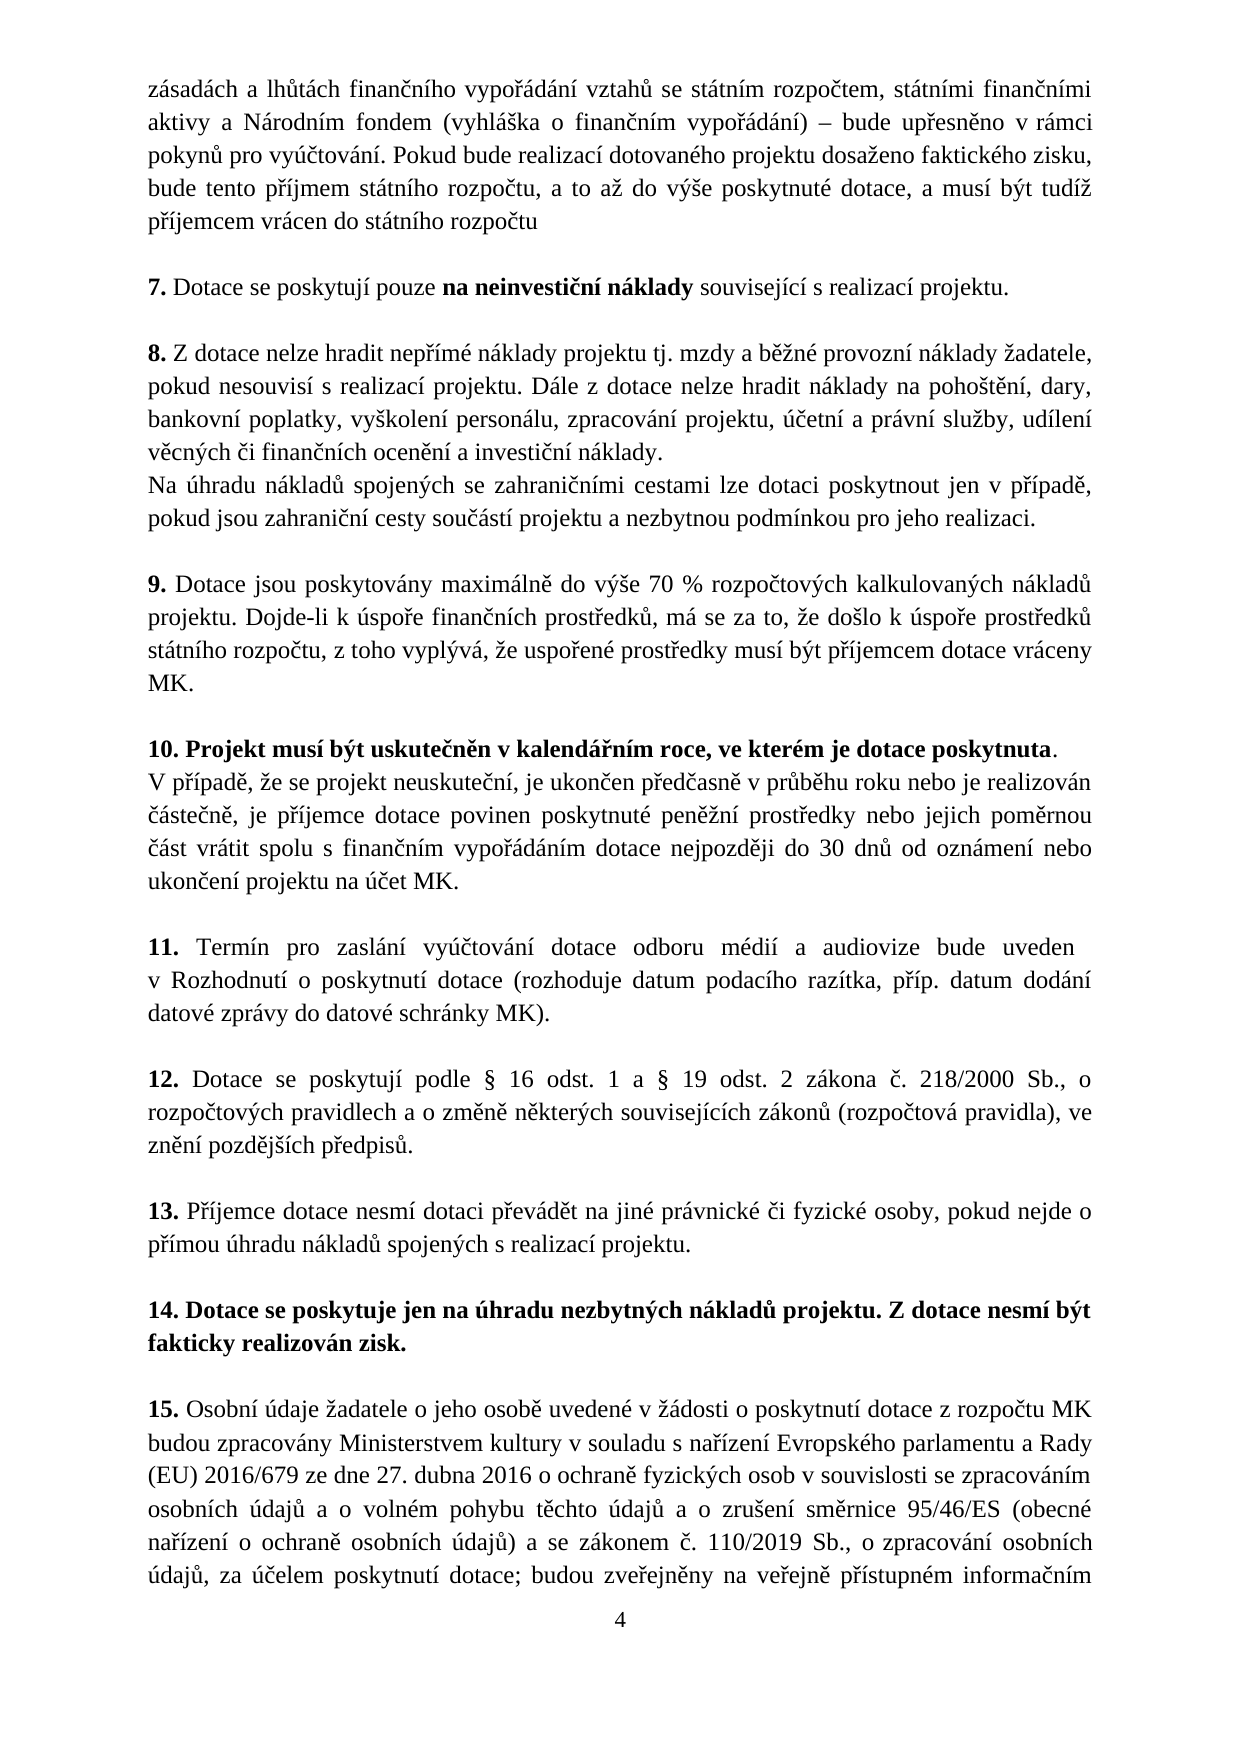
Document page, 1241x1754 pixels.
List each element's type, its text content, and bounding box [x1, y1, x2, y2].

text 15. Osobní údaje žadatele o jeho osobě uvedené v žádosti o poskytnutí dotace z rozpočtu MK budou zpracovány Ministerstvem kultury v souladu s nařízení Evropského parlamentu a Rady (EU) 2016/679 ze dne 27. dubna 2016 o ochraně fyzických osob v souvislosti se zpracováním osobních údajů a o volném pohybu těchto údajů a o zrušení směrnice 95/46/ES (obecné nařízení o ochraně osobních údajů) a se zákonem č. 110/2019 Sb., o zpracování osobních údajů, za účelem poskytnutí dotace; budou zveřejněny na veřejně přístupném informačním [148, 1394, 1093, 1588]
text 12. Dotace se poskytují podle § 16 odst. 1 a § 19 odst. 2 zákona č. 218/2000 Sb., o rozpočtových pravidlech a o změně některých souvisejících zákonů (rozpočtová pravidla), ve znění pozdějších předpisů. [148, 1064, 1093, 1159]
text 7. Dotace se poskytují pouze na neinvestiční náklady související s realizací projektu. [148, 272, 1093, 301]
text V případě, že se projekt neuskuteční, je ukončen předčasně v průběhu roku nebo je realizován částečně, je příjemce dotace povinen poskytnuté peněžní prostředky nebo jejich poměrnou část vrátit spolu s finančním vypořádáním dotace nejpozději do 30 dnů od oznámení nebo ukončení projektu na účet MK. [148, 767, 1093, 895]
text zásadách a lhůtách finančního vypořádání vztahů se státním rozpočtem, státními finančními aktivy a Národním fondem (vyhláška o finančním vypořádání) – bude upřesněno v rámci pokynů pro vyúčtování. Pokud bude realizací dotovaného projektu dosaženo faktického zisku, bude tento příjmem státního rozpočtu, a to až do výše poskytnuté dotace, a musí být tudíž příjemcem vrácen do státního rozpočtu [148, 74, 1093, 234]
text 13. Příjemce dotace nesmí dotaci převádět na jiné právnické či fyzické osoby, pokud nejde o přímou úhradu nákladů spojených s realizací projektu. [148, 1196, 1093, 1258]
text 8. Z dotace nelze hradit nepřímé náklady projektu tj. mzdy a běžné provozní náklady žadatele, pokud nesouvisí s realizací projektu. Dále z dotace nelze hradit náklady na pohoštění, dary, bankovní poplatky, vyškolení personálu, zpracování projektu, účetní a právní služby, udílení věcných či finančních ocenění a investiční náklady. [148, 338, 1093, 466]
text Na úhradu nákladů spojených se zahraničními cestami lze dotaci poskytnout jen v případě, pokud jsou zahraniční cesty součástí projektu a nezbytnou podmínkou pro jeho realizaci. [148, 470, 1093, 532]
text 10. Projekt musí být uskutečněn v kalendářním roce, ve kterém je dotace poskytnuta. [148, 734, 1093, 763]
text 9. Dotace jsou poskytovány maximálně do výše 70 % rozpočtových kalkulovaných nákladů projektu. Dojde-li k úspoře finančních prostředků, má se za to, že došlo k úspoře prostředků státního rozpočtu, z toho vyplývá, že uspořené prostředky musí být příjemcem dotace vráceny MK. [148, 569, 1093, 697]
text 11. Termín pro zaslání vyúčtování dotace odboru médií a audiovize bude uveden v Rozhodnutí o poskytnutí dotace (rozhoduje datum podacího razítka, příp. datum dodání datové zprávy do datové schránky MK). [148, 932, 1093, 1027]
text 14. Dotace se poskytuje jen na úhradu nezbytných nákladů projektu. Z dotace nesmí být fakticky realizován zisk. [148, 1296, 1093, 1357]
